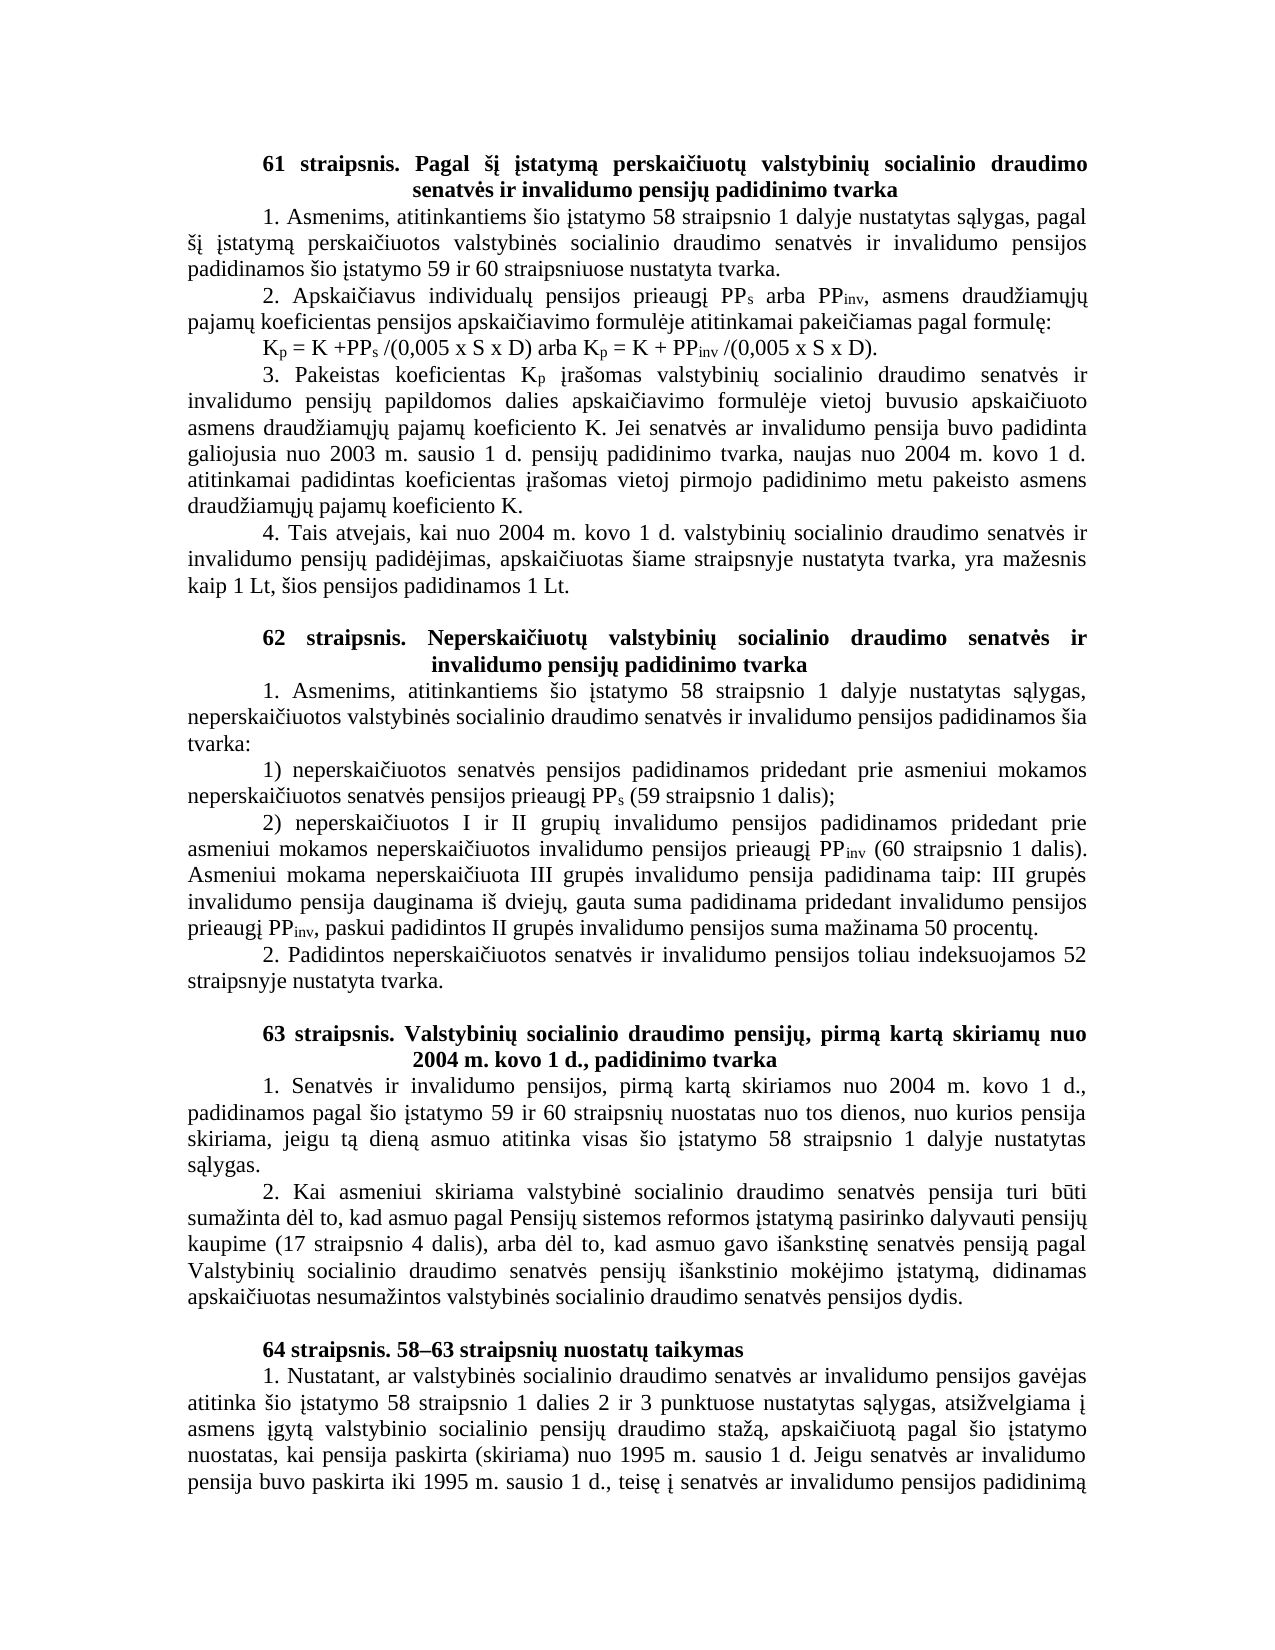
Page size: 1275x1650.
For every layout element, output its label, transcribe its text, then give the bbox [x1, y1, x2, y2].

text 1. Nustatant, ar valstybinės socialinio draudimo senatvės ar invalidumo pensijos gavėjas atitinka šio įstatymo 58 straipsnio 1 dalies 2 ir 3 punktuose nustatytas sąlygas, atsižvelgiama į asmens įgytą valstybinio socialinio pensijų draudimo stažą, apskaičiuotą pagal šio įstatymo nuostatas, kai pensija paskirta (skiriama) nuo 1995 m. sausio 1 d. Jeigu senatvės ar invalidumo pensija buvo paskirta iki 1995 m. sausio 1 d., teisę į senatvės ar invalidumo pensijos padidinimą [187, 1362, 1088, 1494]
text 2. Apskaičiavus individualų pensijos prieaugį PPs arba PPinv, asmens draudžiamųjų pajamų koeficientas pensijos apskaičiavimo formulėje atitinkamai pakeičiamas pagal formulę: [187, 282, 1088, 334]
text 62 straipsnis. Neperskaičiuotų valstybinių socialinio draudimo senatvės ir invalidumo pensijų padidinimo tvarka [262, 624, 1088, 677]
text 2. Kai asmeniui skiriama valstybinė socialinio draudimo senatvės pensija turi būti sumažinta dėl to, kad asmuo pagal Pensijų sistemos reformos įstatymą pasirinko dalyvauti pensijų kaupime (17 straipsnio 4 dalis), arba dėl to, kad asmuo gavo išankstinę senatvės pensiją pagal Valstybinių socialinio draudimo senatvės pensijų išankstinio mokėjimo įstatymą, didinamas apskaičiuotas nesumažintos valstybinės socialinio draudimo senatvės pensijos dydis. [187, 1178, 1088, 1309]
text 63 straipsnis. Valstybinių socialinio draudimo pensijų, pirmą kartą skiriamų nuo 2004 m. kovo 1 d., padidinimo tvarka [262, 1020, 1088, 1072]
text 61 straipsnis. Pagal šį įstatymą perskaičiuotų valstybinių socialinio draudimo senatvės ir invalidumo pensijų padidinimo tvarka [262, 150, 1088, 203]
text 1) neperskaičiuotos senatvės pensijos padidinamos pridedant prie asmeniui mokamos neperskaičiuotos senatvės pensijos prieaugį PPs (59 straipsnio 1 dalis); [187, 756, 1088, 809]
text 64 straipsnis. 58–63 straipsnių nuostatų taikymas [187, 1336, 1088, 1362]
text 1. Asmenims, atitinkantiems šio įstatymo 58 straipsnio 1 dalyje nustatytas sąlygas, pagal šį įstatymą perskaičiuotos valstybinės socialinio draudimo senatvės ir invalidumo pensijos padidinamos šio įstatymo 59 ir 60 straipsniuose nustatyta tvarka. [187, 203, 1088, 282]
text 2) neperskaičiuotos I ir II grupių invalidumo pensijos padidinamos pridedant prie asmeniui mokamos neperskaičiuotos invalidumo pensijos prieaugį PPinv (60 straipsnio 1 dalis). Asmeniui mokama neperskaičiuota III grupės invalidumo pensija padidinama taip: III grupės invalidumo pensija dauginama iš dviejų, gauta suma padidinama pridedant invalidumo pensijos prieaugį PPinv, paskui padidintos II grupės invalidumo pensijos suma mažinama 50 procentų. [187, 809, 1088, 941]
text 2. Padidintos neperskaičiuotos senatvės ir invalidumo pensijos toliau indeksuojamos 52 straipsnyje nustatyta tvarka. [187, 941, 1088, 993]
text 1. Asmenims, atitinkantiems šio įstatymo 58 straipsnio 1 dalyje nustatytas sąlygas, neperskaičiuotos valstybinės socialinio draudimo senatvės ir invalidumo pensijos padidinamos šia tvarka: [187, 677, 1088, 756]
text 3. Pakeistas koeficientas Kp įrašomas valstybinių socialinio draudimo senatvės ir invalidumo pensijų papildomos dalies apskaičiavimo formulėje vietoj buvusio apskaičiuoto asmens draudžiamųjų pajamų koeficiento K. Jei senatvės ar invalidumo pensija buvo padidinta galiojusia nuo 2003 m. sausio 1 d. pensijų padidinimo tvarka, naujas nuo 2004 m. kovo 1 d. atitinkamai padidintas koeficientas įrašomas vietoj pirmojo padidinimo metu pakeisto asmens draudžiamųjų pajamų koeficiento K. [187, 361, 1088, 519]
text 1. Senatvės ir invalidumo pensijos, pirmą kartą skiriamos nuo 2004 m. kovo 1 d., padidinamos pagal šio įstatymo 59 ir 60 straipsnių nuostatas nuo tos dienos, nuo kurios pensija skiriama, jeigu tą dieną asmuo atitinka visas šio įstatymo 58 straipsnio 1 dalyje nustatytas sąlygas. [187, 1072, 1088, 1178]
text 4. Tais atvejais, kai nuo 2004 m. kovo 1 d. valstybinių socialinio draudimo senatvės ir invalidumo pensijų padidėjimas, apskaičiuotas šiame straipsnyje nustatyta tvarka, yra mažesnis kaip 1 Lt, šios pensijos padidinamos 1 Lt. [187, 519, 1088, 598]
text Kp = K +PPs /(0,005 x S x D) arba Kp = K + PPinv /(0,005 x S x D). [187, 334, 1088, 361]
